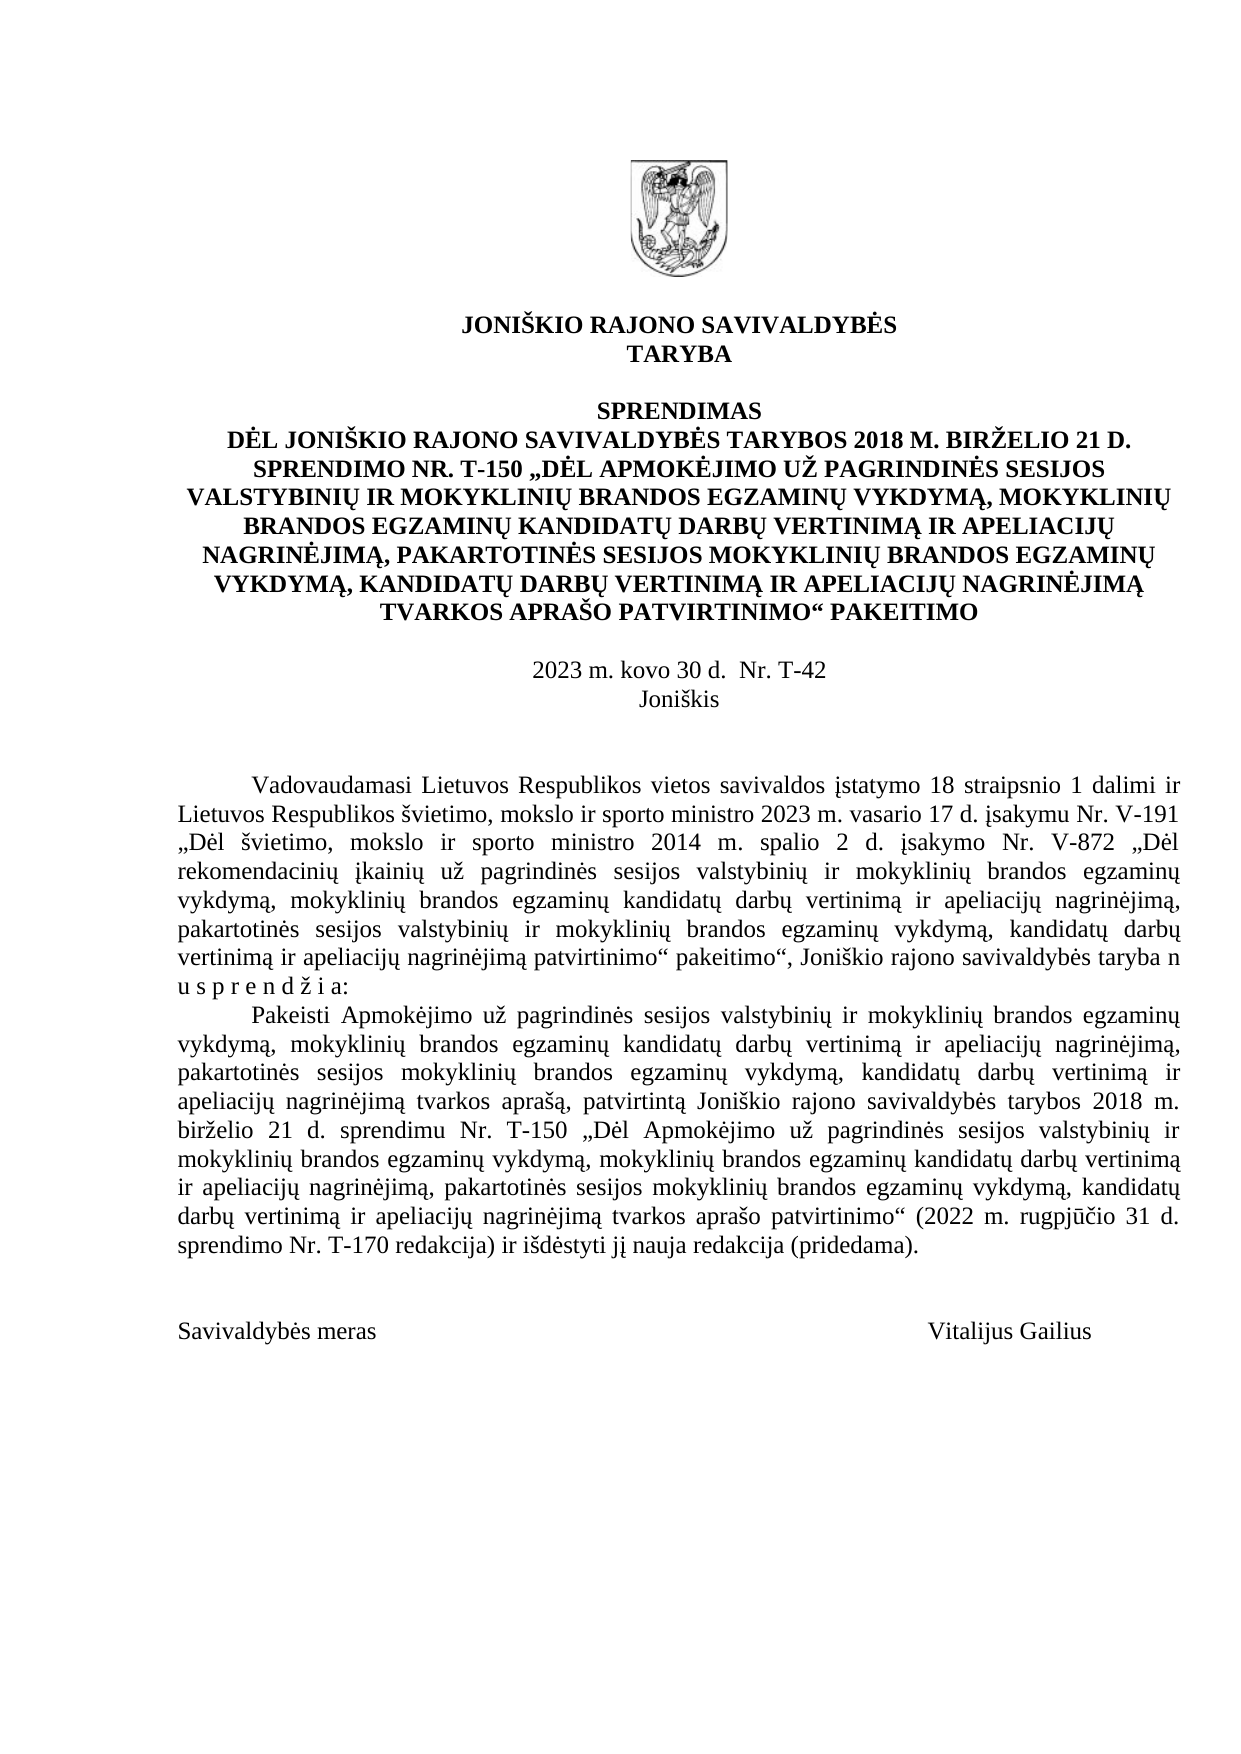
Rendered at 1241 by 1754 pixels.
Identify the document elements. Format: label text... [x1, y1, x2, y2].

text Joniškio rajono savivaldybės TARYBA [177, 310, 1181, 367]
text DĖL JONIŠKIO RAJONO SAVIVALDYBĖS TARYBOS 2018 M. BIRŽELIO 21 D. SPRENDIMO NR. T-150 „DĖL APMOKĖJIMO UŽ PAGRINDINĖS SESIJOS VALSTYBINIŲ IR MOKYKLINIŲ BRANDOS EGZAMINŲ VYKDYMĄ, MOKYKLINIŲ BRANDOS EGZAMINŲ KANDIDATŲ DARBŲ VERTINIMĄ IR APELIACIJŲ NAGRINĖJIMĄ, PAKARTOTINĖS SESIJOS MOKYKLINIŲ BRANDOS EGZAMINŲ VYKDYMĄ, KANDIDATŲ DARBŲ VERTINIMĄ IR APELIACIJŲ NAGRINĖJIMĄ TVARKOS APRAŠO PATVIRTINIMO“ PAKEITIMO [177, 425, 1181, 626]
text Pakeisti Apmokėjimo už pagrindinės sesijos valstybinių ir mokyklinių brandos egzaminų vykdymą, mokyklinių brandos egzaminų kandidatų darbų vertinimą ir apeliacijų nagrinėjimą, pakartotinės sesijos mokyklinių brandos egzaminų vykdymą, kandidatų darbų vertinimą ir apeliacijų nagrinėjimą tvarkos aprašą, patvirtintą Joniškio rajono savivaldybės tarybos 2018 m. birželio 21 d. sprendimu Nr. T-150 „Dėl Apmokėjimo už pagrindinės sesijos valstybinių ir mokyklinių brandos egzaminų vykdymą, mokyklinių brandos egzaminų kandidatų darbų vertinimą ir apeliacijų nagrinėjimą, pakartotinės sesijos mokyklinių brandos egzaminų vykdymą, kandidatų darbų vertinimą ir apeliacijų nagrinėjimą tvarkos aprašo patvirtinimo“ (2022 m. rugpjūčio 31 d. sprendimo Nr. T-170 redakcija) ir išdėstyti jį nauja redakcija (pridedama). [177, 1000, 1181, 1259]
text Savivaldybės meras Vitalijus Gailius [177, 1316, 1181, 1345]
text SPRENDIMAS [177, 396, 1181, 425]
text Vadovaudamasi Lietuvos Respublikos vietos savivaldos įstatymo 18 straipsnio 1 dalimi ir Lietuvos Respublikos švietimo, mokslo ir sporto ministro 2023 m. vasario 17 d. įsakymu Nr. V-191 „Dėl švietimo, mokslo ir sporto ministro 2014 m. spalio 2 d. įsakymo Nr. V-872 „Dėl rekomendacinių įkainių už pagrindinės sesijos valstybinių ir mokyklinių brandos egzaminų vykdymą, mokyklinių brandos egzaminų kandidatų darbų vertinimą ir apeliacijų nagrinėjimą, pakartotinės sesijos valstybinių ir mokyklinių brandos egzaminų vykdymą, kandidatų darbų vertinimą ir apeliacijų nagrinėjimą patvirtinimo“ pakeitimo“, Joniškio rajono savivaldybės taryba n u s p r e n d ž i a: [177, 770, 1181, 1000]
text Joniškis [177, 684, 1181, 712]
text 2023 m. kovo 30 d. Nr. T-42 [177, 655, 1181, 684]
